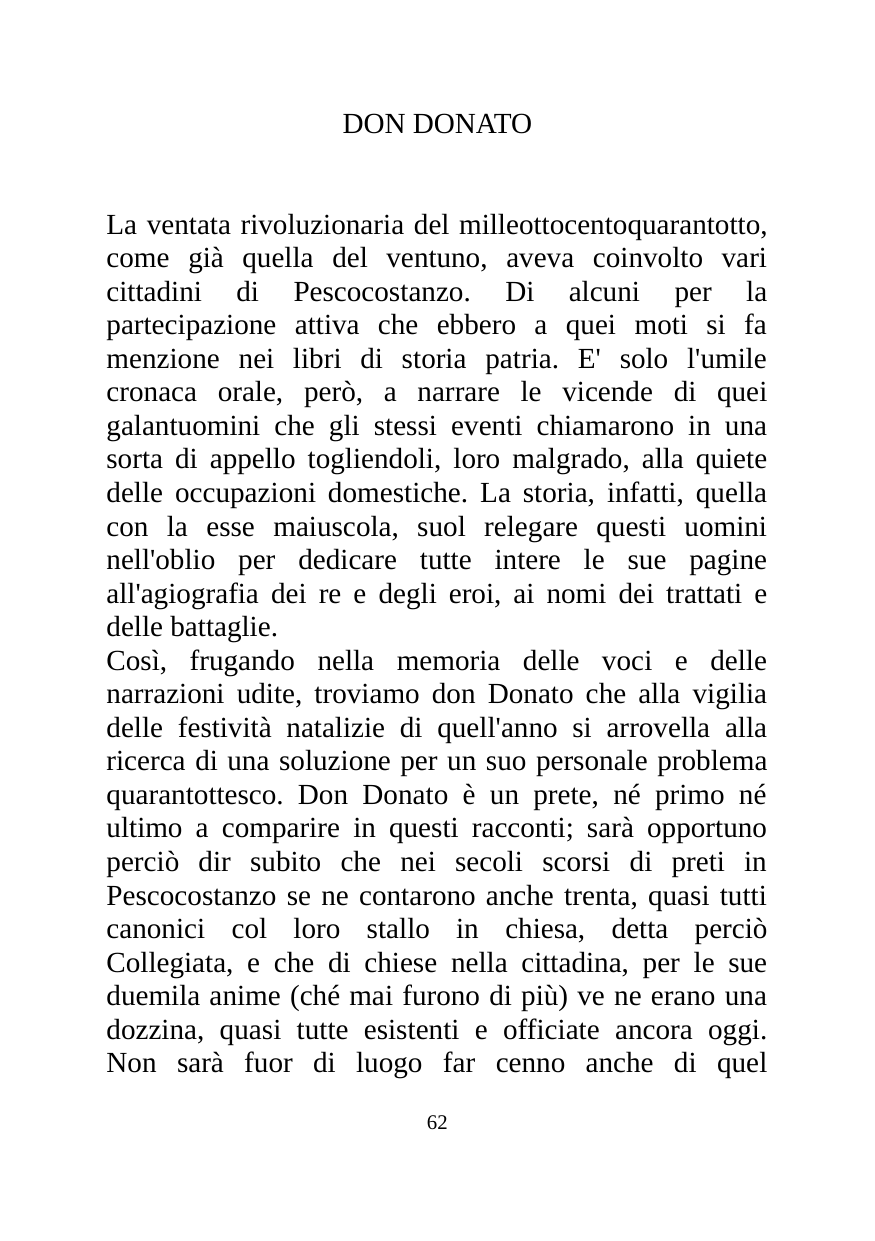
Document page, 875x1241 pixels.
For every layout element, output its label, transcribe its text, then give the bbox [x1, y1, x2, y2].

text DON DONATO [106, 106, 768, 140]
text La ventata rivoluzionaria del milleottocentoquarantotto, come già quella del ventuno, aveva coinvolto vari cittadini di Pescocostanzo. Di alcuni per la partecipazione attiva che ebbero a quei moti si fa menzione nei libri di storia patria. E' solo l'umile cronaca orale, però, a narrare le vicende di quei galantuomini che gli stessi eventi chiamarono in una sorta di appello togliendoli, loro malgrado, alla quiete delle occupazioni domestiche. La storia, infatti, quella con la esse maiuscola, suol relegare questi uomini nell'oblio per dedicare tutte intere le sue pagine all'agiografia dei re e degli eroi, ai nomi dei trattati e delle battaglie. [106, 207, 768, 643]
text Così, frugando nella memoria delle voci e delle narrazioni udite, troviamo don Donato che alla vigilia delle festività natalizie di quell'anno si arrovella alla ricerca di una soluzione per un suo personale problema quarantottesco. Don Donato è un prete, né primo né ultimo a comparire in questi racconti; sarà opportuno perciò dir subito che nei secoli scorsi di preti in Pescocostanzo se ne contarono anche trenta, quasi tutti canonici col loro stallo in chiesa, detta perciò Collegiata, e che di chiese nella cittadina, per le sue duemila anime (ché mai furono di più) ve ne erano una dozzina, quasi tutte esistenti e officiate ancora oggi. Non sarà fuor di luogo far cenno anche di quel [106, 643, 768, 1079]
